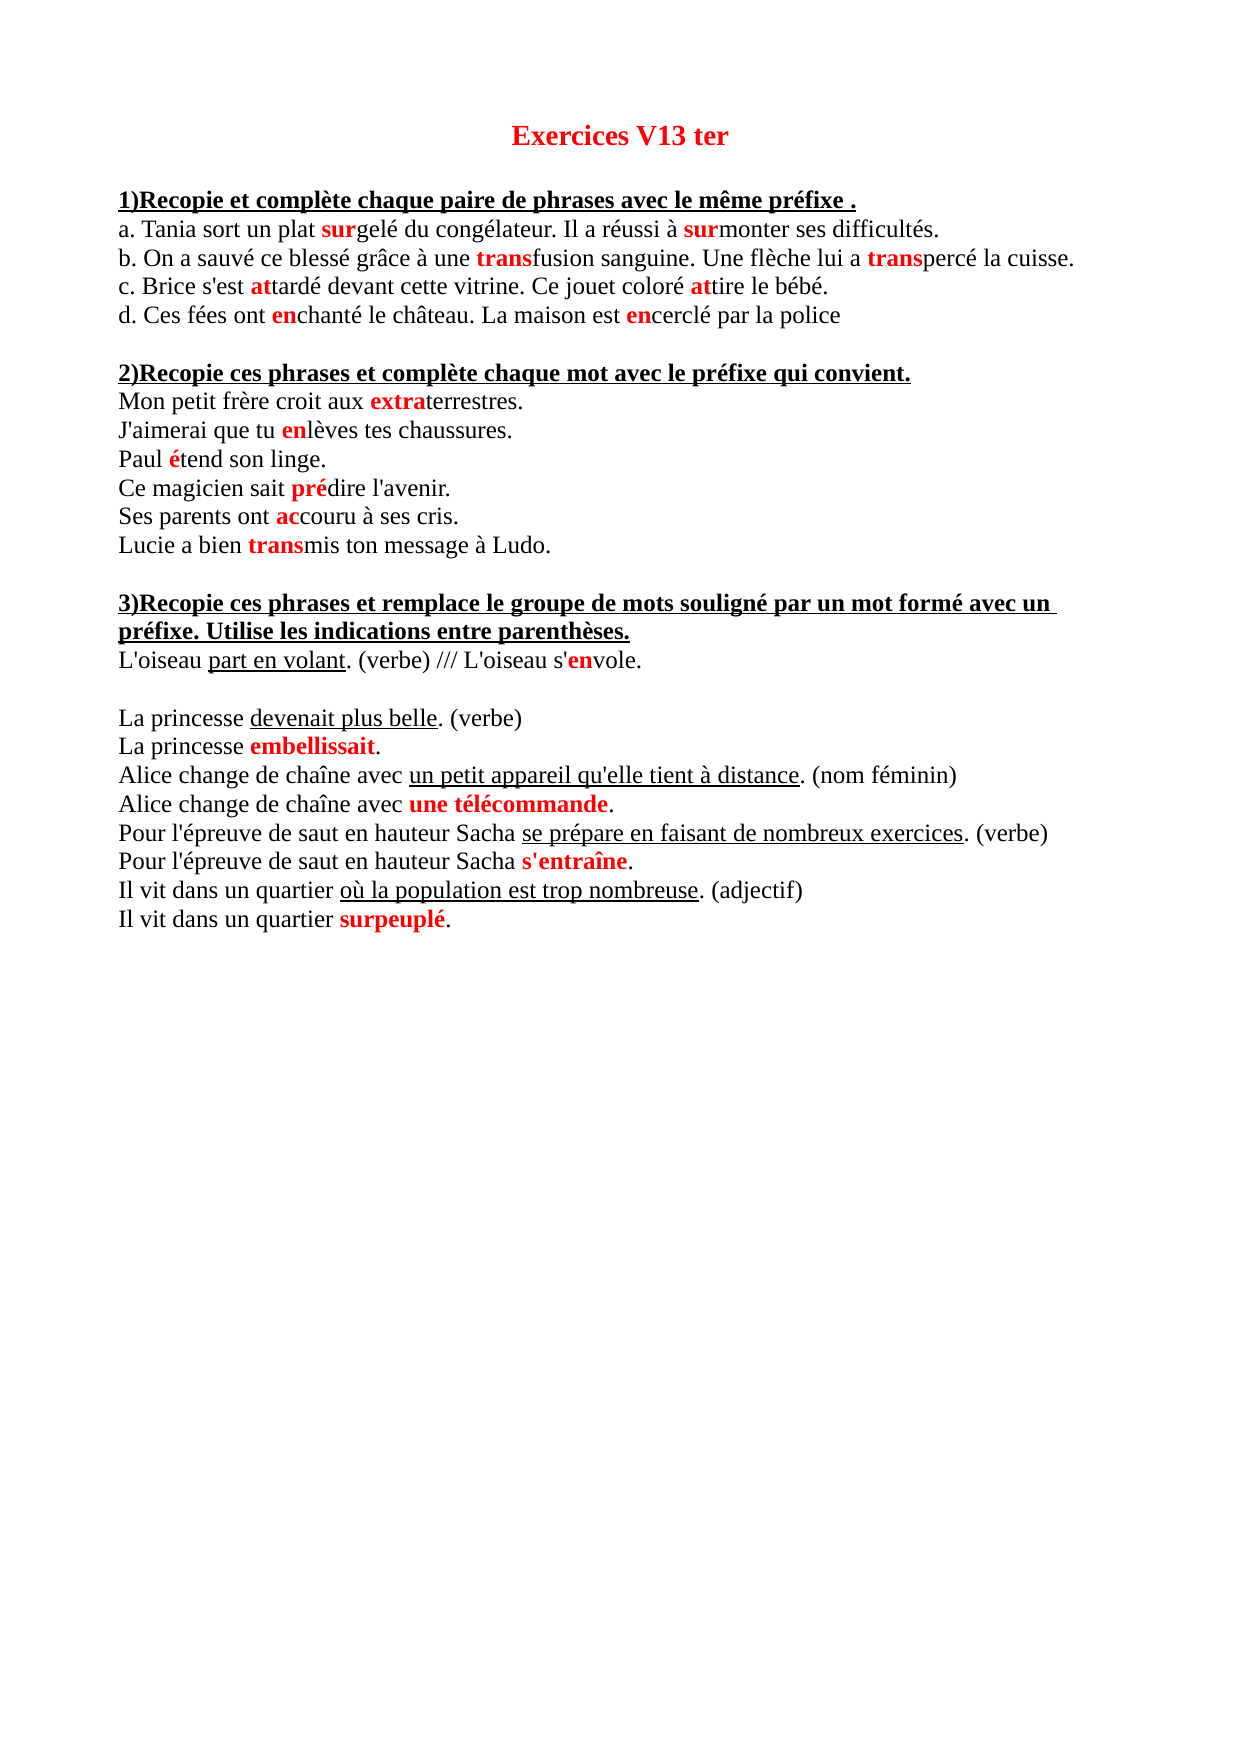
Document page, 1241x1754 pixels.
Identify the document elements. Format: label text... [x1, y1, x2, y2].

text La princesse devenait plus belle. (verbe) [118, 703, 1122, 731]
text Alice change de chaîne avec une télécommande. [118, 789, 1122, 818]
text Lucie a bien transmis ton message à Ludo. [118, 530, 1122, 559]
text Paul étend son linge. [118, 444, 1122, 473]
text c. Brice s'est attardé devant cette vitrine. Ce jouet coloré attire le bébé. [118, 271, 1122, 300]
text 2)Recopie ces phrases et complète chaque mot avec le préfixe qui convient. [118, 358, 1122, 386]
text 3)Recopie ces phrases et remplace le groupe de mots souligné par un mot formé avec un préfixe. Utilise les indications entre parenthèses. [118, 588, 1122, 645]
text La princesse embellissait. [118, 731, 1122, 760]
text d. Ces fées ont enchanté le château. La maison est encerclé par la police [118, 300, 1122, 329]
text Pour l'épreuve de saut en hauteur Sacha s'entraîne. [118, 846, 1122, 875]
text Ses parents ont accouru à ses cris. [118, 501, 1122, 530]
text Ce magicien sait prédire l'avenir. [118, 473, 1122, 501]
text 1)Recopie et complète chaque paire de phrases avec le même préfixe . [118, 185, 1122, 214]
text Alice change de chaîne avec un petit appareil qu'elle tient à distance. (nom féminin) [118, 760, 1122, 789]
text J'aimerai que tu enlèves tes chaussures. [118, 415, 1122, 444]
text b. On a sauvé ce blessé grâce à une transfusion sanguine. Une flèche lui a transpercé la cuisse. [118, 243, 1122, 271]
text Il vit dans un quartier surpeuplé. [118, 904, 1122, 933]
text Pour l'épreuve de saut en hauteur Sacha se prépare en faisant de nombreux exercices. (verbe) [118, 818, 1122, 846]
text Mon petit frère croit aux extraterrestres. [118, 386, 1122, 415]
text a. Tania sort un plat surgelé du congélateur. Il a réussi à surmonter ses difficultés. [118, 214, 1122, 243]
text Exercices V13 ter [118, 118, 1122, 152]
text Il vit dans un quartier où la population est trop nombreuse. (adjectif) [118, 875, 1122, 904]
text L'oiseau part en volant. (verbe) /// L'oiseau s'envole. [118, 645, 1122, 674]
